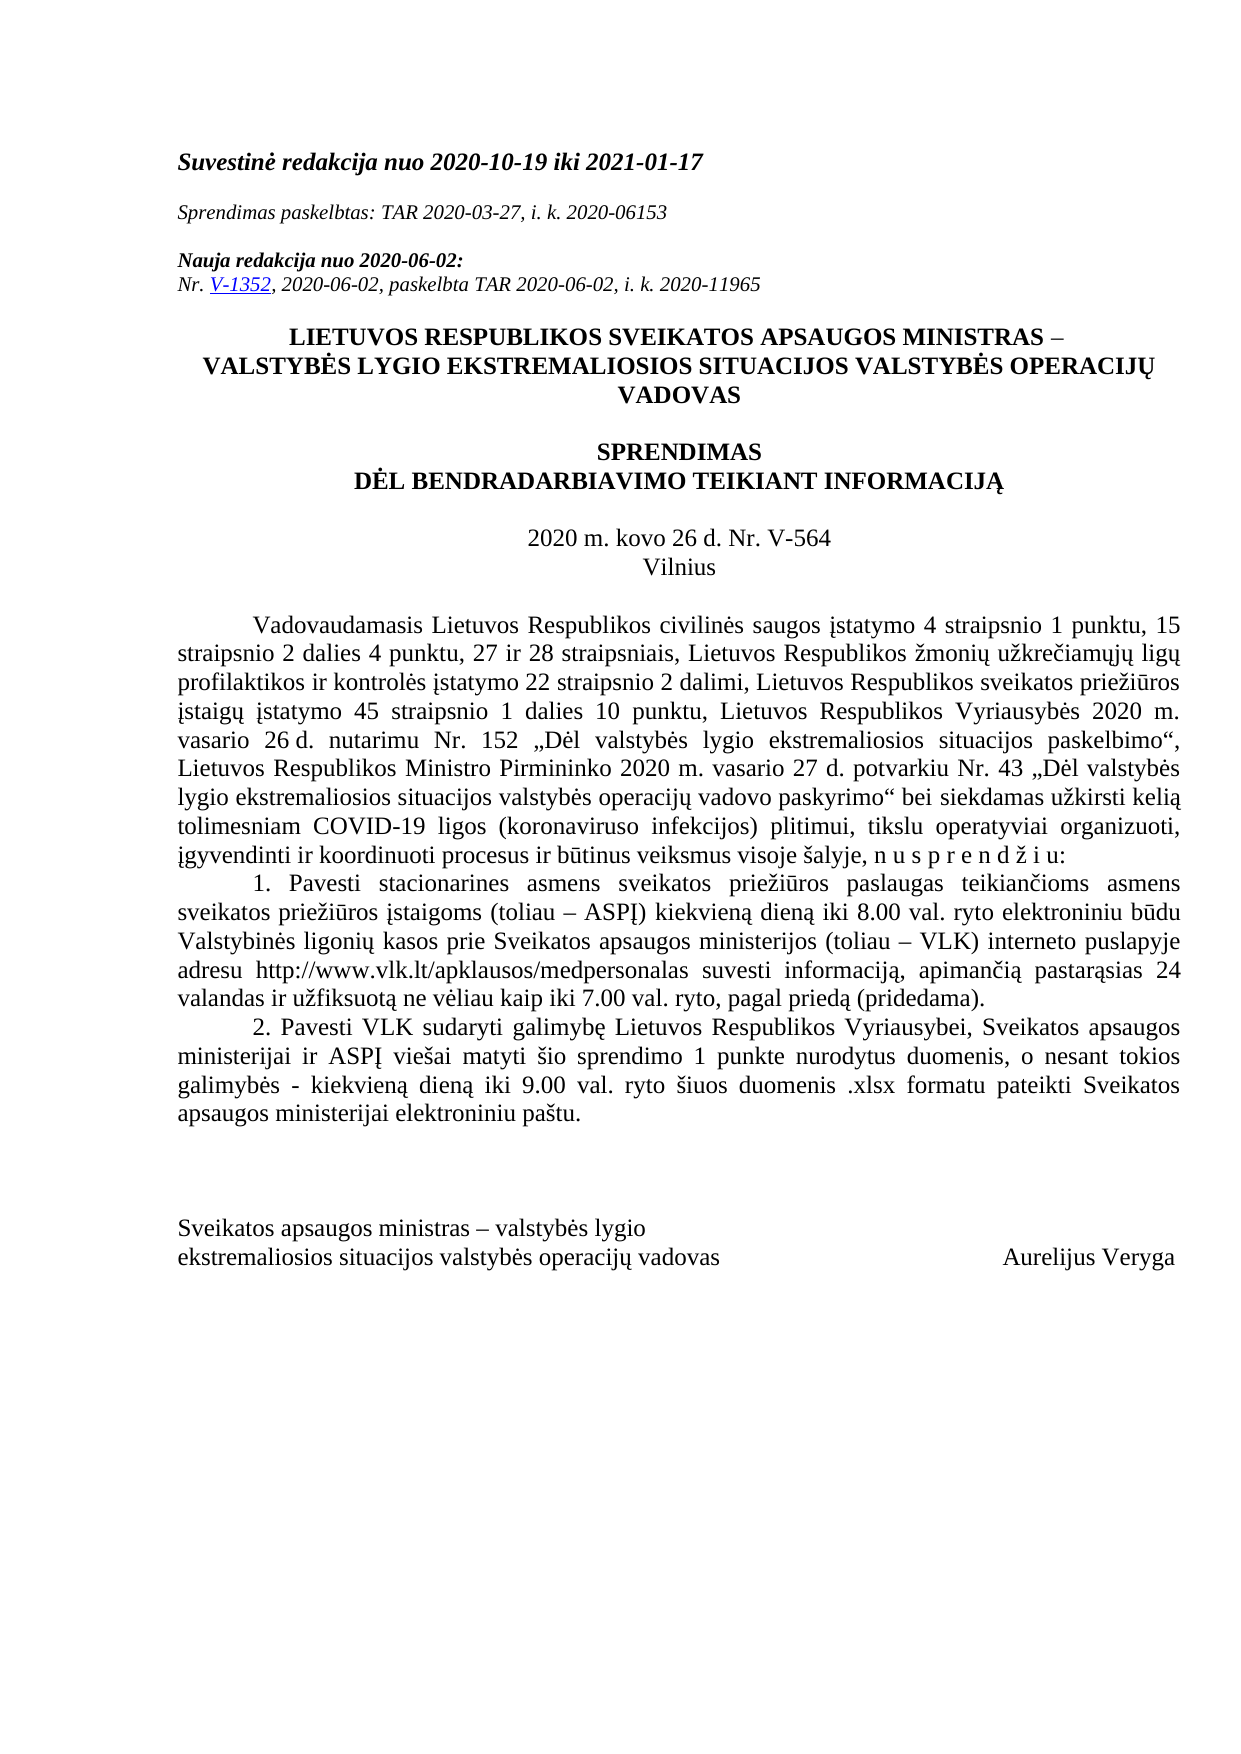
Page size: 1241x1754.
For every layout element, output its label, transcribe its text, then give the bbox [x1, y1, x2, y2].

text ekstremaliosios situacijos valstybės operacijų vadovas Aurelijus Veryga [177, 1242, 1181, 1271]
text Nr. V-1352, 2020-06-02, paskelbta TAR 2020-06-02, i. k. 2020-11965 [177, 272, 1181, 296]
text DĖL BENDRADARBIAVIMO TEIKIANT INFORMACIJĄ [177, 466, 1181, 495]
text LIETUVOS RESPUBLIKOS SVEIKATOS APSAUGOS MINISTRAS – [177, 322, 1181, 351]
text Vadovaudamasis Lietuvos Respublikos civilinės saugos įstatymo 4 straipsnio 1 punktu, 15 straipsnio 2 dalies 4 punktu, 27 ir 28 straipsniais, Lietuvos Respublikos žmonių užkrečiamųjų ligų profilaktikos ir kontrolės įstatymo 22 straipsnio 2 dalimi, Lietuvos Respublikos sveikatos priežiūros įstaigų įstatymo 45 straipsnio 1 dalies 10 punktu, Lietuvos Respublikos Vyriausybės 2020 m. vasario 26 d. nutarimu Nr. 152 „Dėl valstybės lygio ekstremaliosios situacijos paskelbimo“, Lietuvos Respublikos Ministro Pirmininko 2020 m. vasario 27 d. potvarkiu Nr. 43 „Dėl valstybės lygio ekstremaliosios situacijos valstybės operacijų vadovo paskyrimo“ bei siekdamas užkirsti kelią tolimesniam COVID-19 ligos (koronaviruso infekcijos) plitimui, tikslu operatyviai organizuoti, įgyvendinti ir koordinuoti procesus ir būtinus veiksmus visoje šalyje, n u s p r e n d ž i u: [177, 610, 1181, 868]
text VALSTYBĖS LYGIO EKSTREMALIOSIOS SITUACIJOS VALSTYBĖS OPERACIJŲ VADOVAS [177, 351, 1181, 408]
text Nauja redakcija nuo 2020-06-02: [177, 248, 1181, 272]
text 2. Pavesti VLK sudaryti galimybę Lietuvos Respublikos Vyriausybei, Sveikatos apsaugos ministerijai ir ASPĮ viešai matyti šio sprendimo 1 punkte nurodytus duomenis, o nesant tokios galimybės - kiekvieną dieną iki 9.00 val. ryto šiuos duomenis .xlsx formatu pateikti Sveikatos apsaugos ministerijai elektroniniu paštu. [177, 1012, 1181, 1127]
text SPRENDIMAS [177, 437, 1181, 466]
text Sveikatos apsaugos ministras – valstybės lygio [177, 1213, 1181, 1242]
text Suvestinė redakcija nuo 2020-10-19 iki 2021-01-17 [177, 147, 1181, 176]
text 1. Pavesti stacionarines asmens sveikatos priežiūros paslaugas teikiančioms asmens sveikatos priežiūros įstaigoms (toliau – ASPĮ) kiekvieną dieną iki 8.00 val. ryto elektroniniu būdu Valstybinės ligonių kasos prie Sveikatos apsaugos ministerijos (toliau – VLK) interneto puslapyje adresu http://www.vlk.lt/apklausos/medpersonalas suvesti informaciją, apimančią pastarąsias 24 valandas ir užfiksuotą ne vėliau kaip iki 7.00 val. ryto, pagal priedą (pridedama). [177, 868, 1181, 1012]
text 2020 m. kovo 26 d. Nr. V-564 [177, 523, 1181, 552]
text Sprendimas paskelbtas: TAR 2020-03-27, i. k. 2020-06153 [177, 200, 1181, 224]
text Vilnius [177, 552, 1181, 581]
